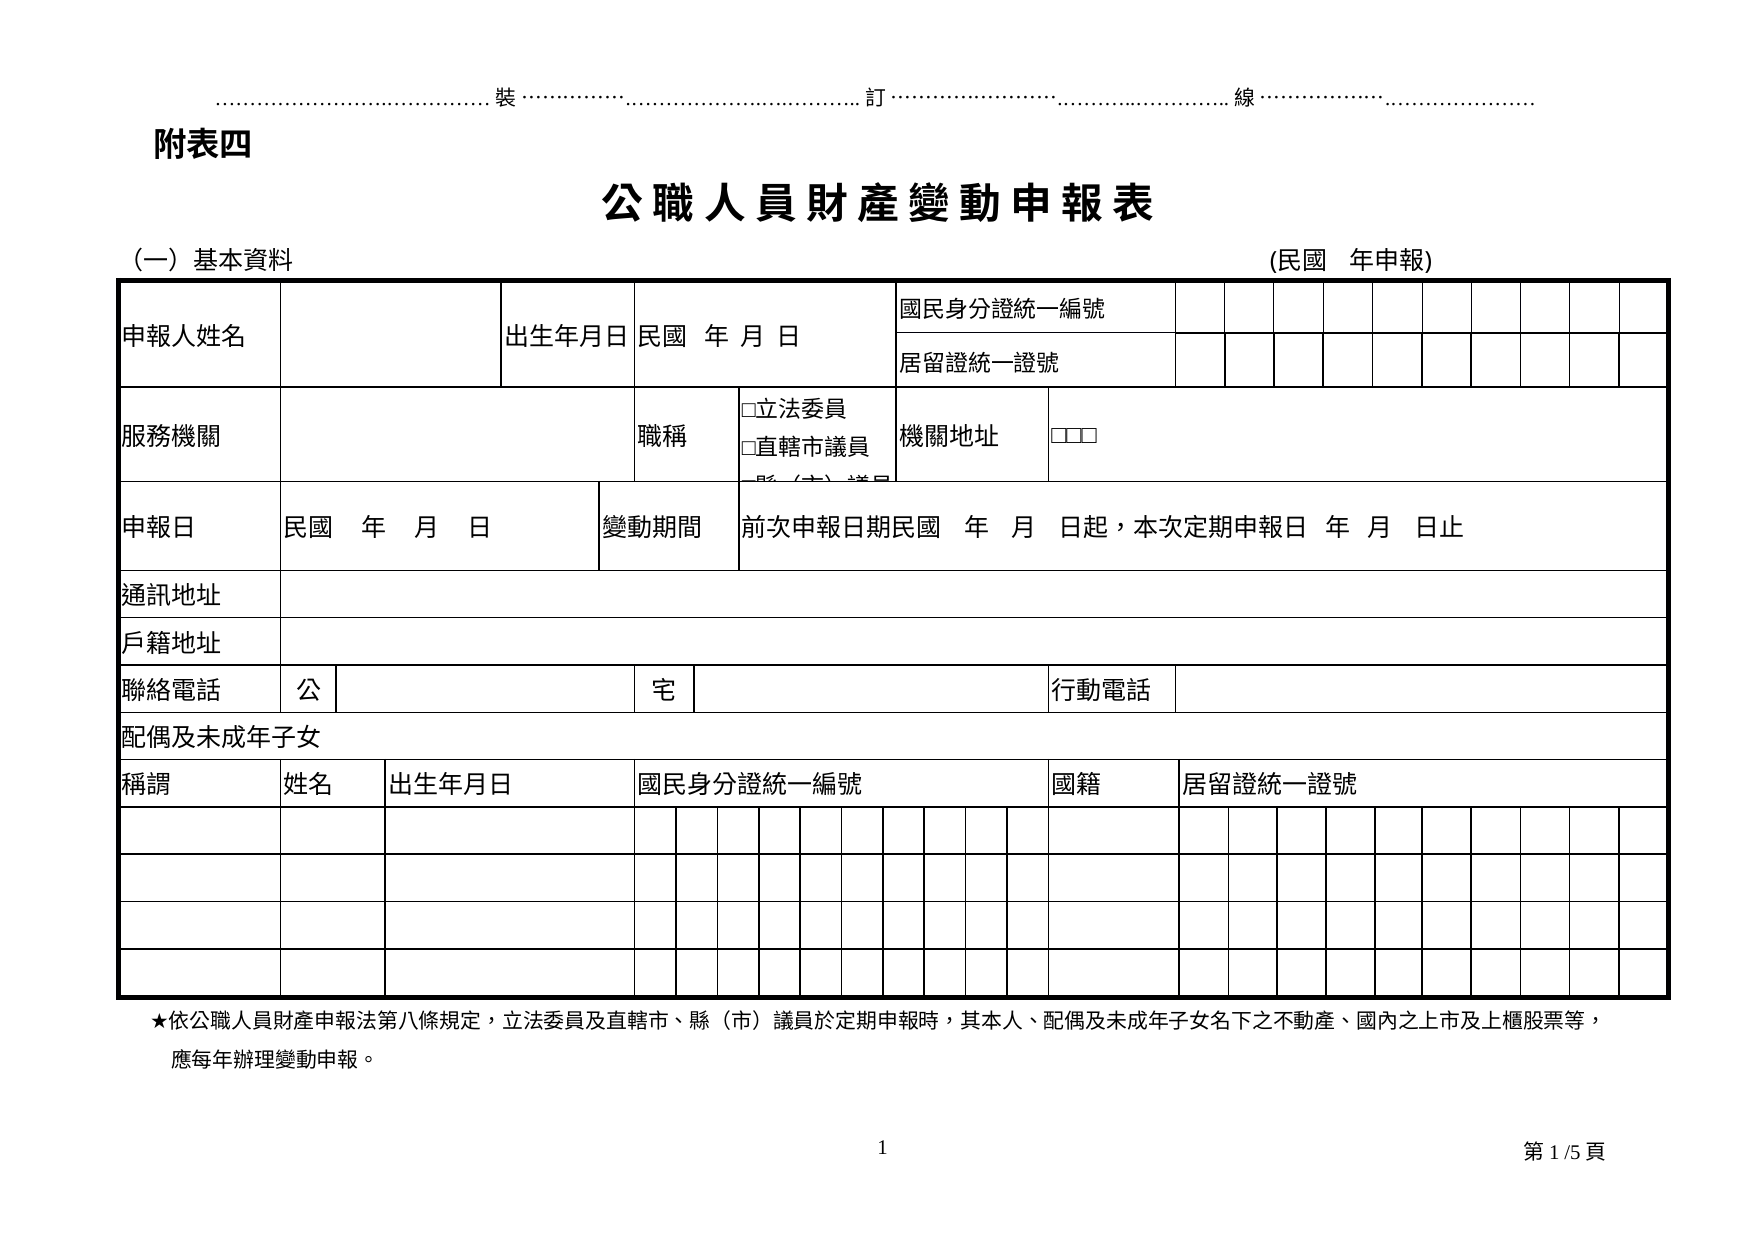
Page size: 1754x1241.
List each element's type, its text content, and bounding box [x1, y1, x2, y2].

table_cell 戶籍地址 [121, 618, 280, 664]
table_header 出生年月日 [502, 283, 634, 386]
table_cell [925, 855, 965, 901]
table_header [1324, 283, 1372, 332]
table_cell [1521, 855, 1569, 901]
text 附表四 [124, 118, 282, 166]
table_cell [337, 666, 634, 711]
table_cell 出生年月日 [386, 760, 634, 806]
table_header [1176, 283, 1224, 332]
table_cell [1620, 902, 1666, 948]
table_cell [842, 950, 882, 995]
table_cell [281, 571, 1666, 617]
table_cell [1278, 808, 1325, 853]
table_cell [1327, 902, 1374, 948]
table_cell [386, 808, 634, 853]
table_cell 姓名 [281, 760, 384, 806]
table_cell [884, 902, 923, 948]
table_cell [842, 855, 882, 901]
table_cell [281, 388, 634, 481]
table_cell 居留證統一證號 [1180, 760, 1666, 806]
table_cell [1376, 855, 1421, 901]
table_cell [635, 808, 675, 853]
table_cell [635, 950, 675, 995]
table_cell 公 [281, 666, 335, 711]
text （一）基本資料 (民國 年申報) [119, 239, 1584, 278]
table_cell [1620, 334, 1666, 386]
table_cell [635, 902, 675, 948]
table_cell [1176, 666, 1666, 711]
table_cell [718, 950, 758, 995]
table_cell [1570, 334, 1618, 386]
table_cell [121, 950, 280, 995]
table_cell [1376, 808, 1421, 853]
table_cell [966, 855, 1006, 901]
table_cell [1521, 334, 1569, 386]
table_cell [1327, 855, 1374, 901]
table_cell [1376, 902, 1421, 948]
table_cell [121, 902, 280, 948]
table_cell 職稱 [635, 388, 738, 481]
table_cell [677, 808, 717, 853]
table_header [1274, 283, 1323, 332]
table_cell [1008, 855, 1048, 901]
table_cell [1229, 902, 1276, 948]
table_cell [1327, 808, 1374, 853]
table_cell [966, 808, 1006, 853]
table_cell [1620, 855, 1666, 901]
table_cell [884, 855, 923, 901]
table_cell [1423, 902, 1470, 948]
table_cell [801, 855, 841, 901]
table_cell 宅 [635, 666, 693, 711]
table_cell [1176, 334, 1224, 386]
table_header 國民身分證統一編號 [897, 283, 1175, 332]
table_cell [801, 808, 841, 853]
table_cell [718, 902, 758, 948]
table_cell [1472, 902, 1520, 948]
table_cell [1278, 902, 1325, 948]
table_cell [1229, 950, 1276, 995]
table_header [1373, 283, 1422, 332]
table_cell [281, 808, 384, 853]
table_cell 申報日 [121, 482, 280, 569]
table_cell [1472, 950, 1520, 995]
table_cell [966, 950, 1006, 995]
table_cell [1008, 902, 1048, 948]
table_cell [842, 808, 882, 853]
table_cell □□□ [1049, 388, 1666, 481]
table_cell [677, 950, 717, 995]
table_cell [1423, 808, 1470, 853]
table_cell [966, 902, 1006, 948]
table_cell [281, 855, 384, 901]
table_cell [801, 902, 841, 948]
table_cell [925, 902, 965, 948]
table_cell [386, 902, 634, 948]
table_cell 通訊地址 [121, 571, 280, 617]
table_cell [121, 808, 280, 853]
table_cell [695, 666, 1048, 711]
table_cell □立法委員 □直轄市議員 □縣（市）議員 [740, 388, 895, 481]
table_cell [1373, 334, 1421, 386]
table_cell 行動電話 [1049, 666, 1175, 711]
table_cell 民國 年 月 日 [281, 482, 598, 569]
table_cell [386, 950, 634, 995]
table_cell [281, 618, 1666, 664]
table_cell [718, 808, 758, 853]
table_cell [842, 902, 882, 948]
table_header [1472, 283, 1520, 332]
table_cell [121, 855, 280, 901]
table_cell [925, 950, 965, 995]
table_cell [1180, 902, 1228, 948]
table_cell [1620, 808, 1666, 853]
table_cell [760, 950, 799, 995]
table_cell [1570, 902, 1618, 948]
table_header [1570, 283, 1619, 332]
table_cell 服務機關 [121, 388, 280, 481]
table_cell [718, 855, 758, 901]
table_cell [1278, 950, 1325, 995]
table_cell [386, 855, 634, 901]
table_cell [677, 902, 717, 948]
table_cell [1521, 808, 1569, 853]
table_cell 聯絡電話 [121, 666, 280, 711]
table_cell [1008, 950, 1048, 995]
table_cell 配偶及未成年子女 [121, 713, 1666, 759]
table_cell [1049, 855, 1178, 901]
table_cell [925, 808, 965, 853]
table_header [1521, 283, 1569, 332]
table_cell [1324, 334, 1372, 386]
table_cell [1570, 808, 1618, 853]
table_cell [884, 950, 923, 995]
table_cell [1008, 808, 1048, 853]
table_cell [801, 950, 841, 995]
table_header 申報人姓名 [121, 283, 280, 386]
table_cell [760, 902, 799, 948]
table_cell [281, 950, 384, 995]
table_cell [1275, 334, 1322, 386]
table_cell [1278, 855, 1325, 901]
table_cell 機關地址 [897, 388, 1048, 481]
table_cell [1049, 902, 1178, 948]
table_header [1620, 283, 1666, 332]
table_cell [1180, 855, 1228, 901]
text …………………….…………… 裝 …………….……………….….……….. 訂 …………………….………..………….. 線 ……………….………………… [181, 81, 1569, 109]
table_cell 國籍 [1049, 760, 1178, 806]
table_cell [1049, 950, 1178, 995]
table_cell [1472, 334, 1520, 386]
table_cell [760, 808, 799, 853]
table_cell 國民身分證統一編號 [635, 760, 1048, 806]
table_cell 前次申報日期民國 年 月 日起，本次定期申報日 年 月 日止 [740, 482, 1666, 569]
table_cell [1226, 334, 1273, 386]
table_cell [677, 855, 717, 901]
text ★依公職人員財產申報法第八條規定，立法委員及直轄市、縣（市）議員於定期申報時，其本人、配偶及未成年子女名下之不動產、國內之上市及上櫃股票等，應每年辦理變動申報。 [150, 1000, 1606, 1077]
table_cell [1423, 950, 1470, 995]
table_cell [1180, 950, 1228, 995]
table_header [1423, 283, 1471, 332]
table_cell [1570, 855, 1618, 901]
table_cell [1620, 950, 1666, 995]
table_cell [760, 855, 799, 901]
table_cell [635, 855, 675, 901]
table_cell [1472, 855, 1520, 901]
table_cell 變動期間 [600, 482, 738, 569]
table_header [1225, 283, 1273, 332]
table_cell [1521, 902, 1569, 948]
table_cell [281, 902, 384, 948]
table_cell [1376, 950, 1421, 995]
table_cell 居留證統一證號 [897, 333, 1175, 386]
table_cell [1327, 950, 1374, 995]
table_cell [1180, 808, 1228, 853]
table_cell [1423, 855, 1470, 901]
table_cell [1423, 334, 1470, 386]
text 公 職 人 員 財 產 變 動 申 報 表 [150, 162, 1606, 239]
table_cell 稱謂 [121, 760, 280, 806]
table_cell [1049, 808, 1178, 853]
table_header [281, 283, 500, 386]
table_cell [1521, 950, 1569, 995]
table_cell [1229, 808, 1276, 853]
table_cell [1229, 855, 1276, 901]
table_header 民國 年 月 日 [635, 283, 895, 386]
table_cell [1472, 808, 1520, 853]
table_cell [1570, 950, 1618, 995]
table_cell [884, 808, 923, 853]
